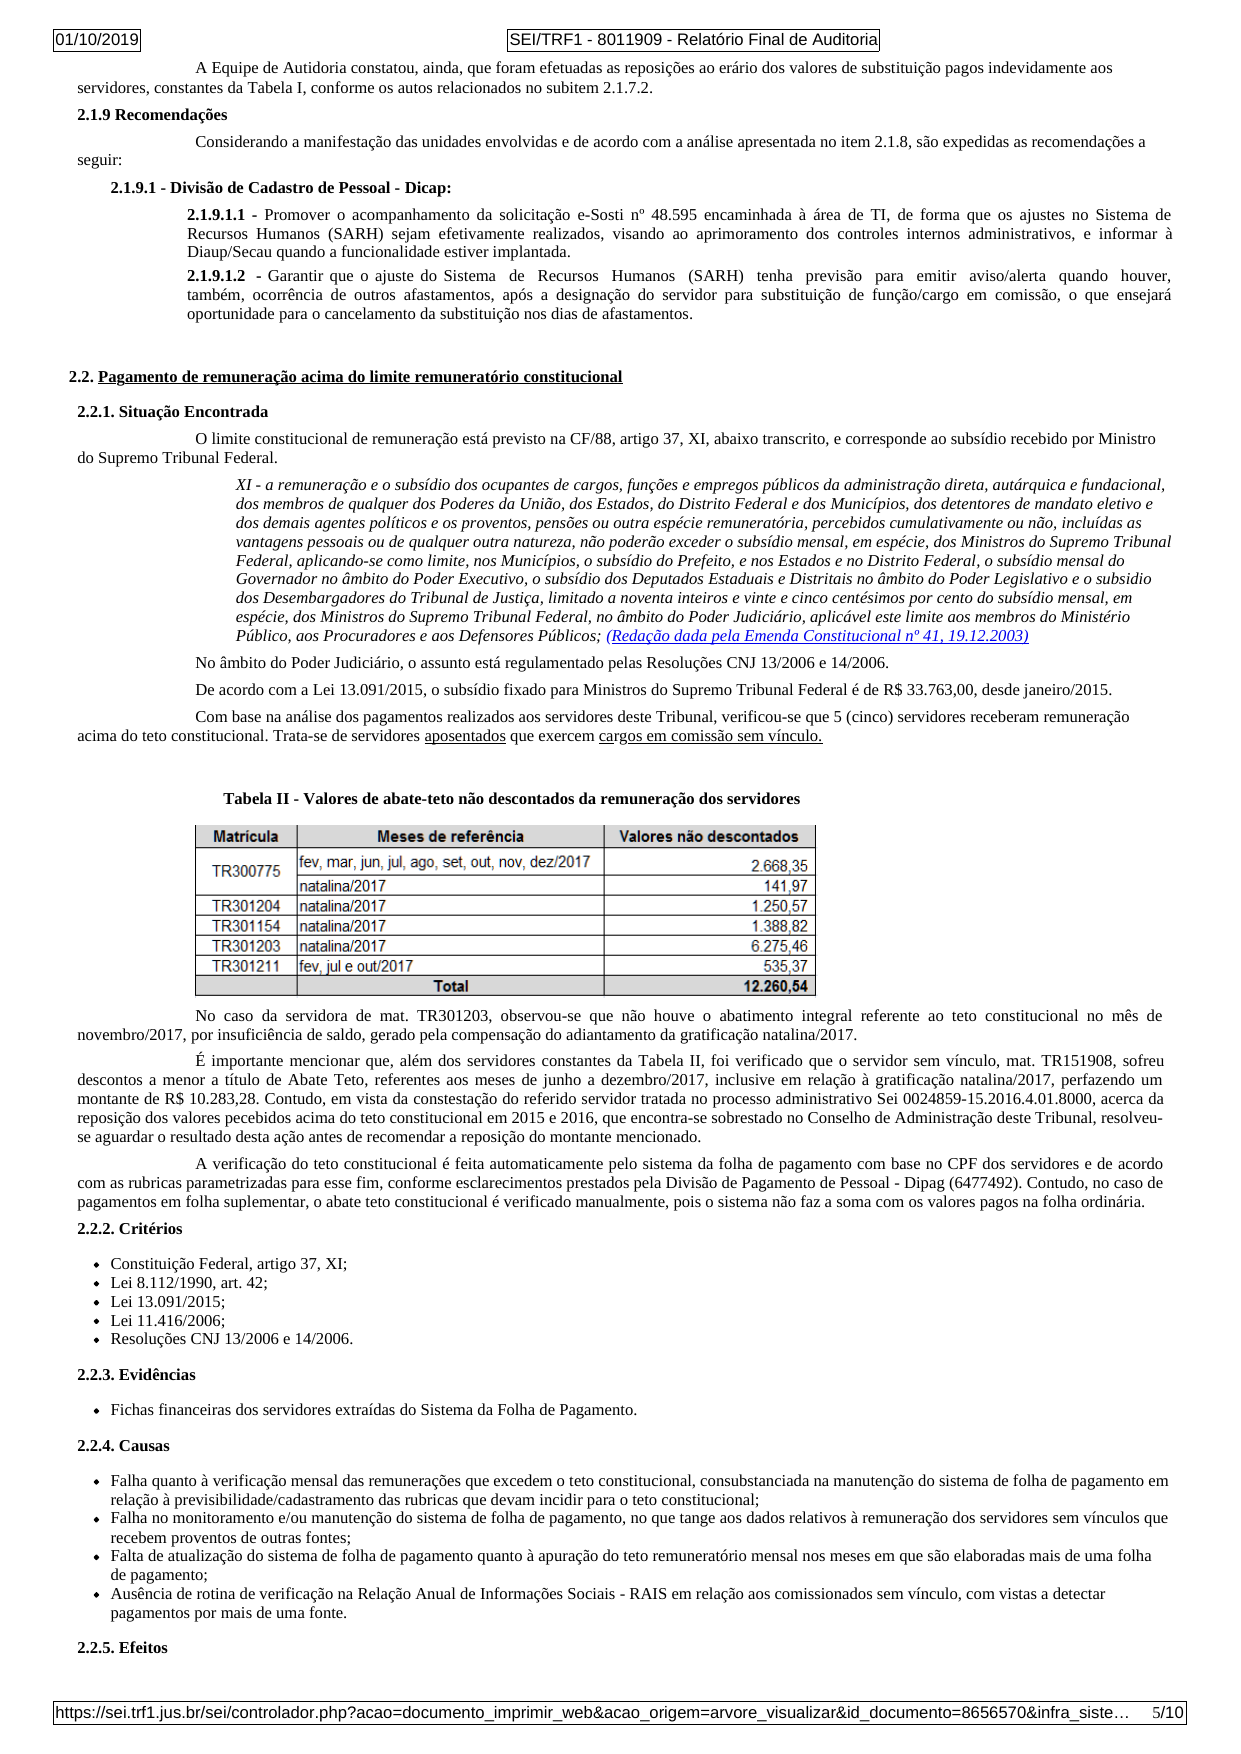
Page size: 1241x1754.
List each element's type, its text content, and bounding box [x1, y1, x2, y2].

subtitle Critérios [77, 1219, 1194, 1238]
picture [194, 825, 818, 998]
subtitle Tabela II - Valores de abate-teto não descontados da remuneração dos servidores [223, 788, 1194, 808]
text O limite constitucional de remuneração está previsto na CF/88, artigo 37, XI, abaixo transcrito, e corresponde ao subsídio recebido por Ministro do Supremo Tribunal Federal. [77, 429, 1170, 467]
subtitle Pagamento de remuneração acima do limite remuneratório constitucional [69, 367, 1194, 386]
text No caso da servidora de mat. TR301203, observou-se que não houve o abatimento integral referente ao teto constitucional no mês de novembro/2017, por insuficiência de saldo, gerado pela compensação do adiantamento da gratificação natalina/2017. [77, 829, 1165, 1043]
subtitle Causas [77, 1436, 1194, 1455]
subtitle Efeitos [77, 1638, 1194, 1657]
text De acordo com a Lei 13.091/2015, o subsídio fixado para Ministros do Supremo Tribunal Federal é de R$ 33.763,00, desde janeiro/2015. [195, 680, 1194, 699]
text Resoluções CNJ 13/2006 e 14/2006. [110, 1329, 1194, 1348]
subtitle Evidências [77, 1365, 1194, 1384]
subtitle - Divisão de Cadastro de Pessoal - Dicap: [110, 178, 1194, 197]
text É importante mencionar que, além dos servidores constantes da Tabela II, foi verificado que o servidor sem vínculo, mat. TR151908, sofreu descontos a menor a título de Abate Teto, referentes aos meses de junho a dezembro/2017, inclusive em relação à gratificação natalina/2017, perfazendo um montante de R$ 10.283,28. Contudo, em vista da constestação do referido servidor tratada no processo administrativo Sei 0024859-15.2016.4.01.8000, acerca da reposição dos valores pecebidos acima do teto constitucional em 2015 e 2016, que encontra-se sobrestado no Conselho de Administração deste Tribunal, resolveu- se aguardar o resultado desta ação antes de recomendar a reposição do montante mencionado. [77, 1052, 1165, 1146]
list - Garantir que o ajuste do Sistema de Recursos Humanos (SARH) tenha previsão para emitir aviso/alerta quando houver, também, ocorrência de outros afastamentos, após a designação do servidor para substituição de função/cargo em comissão, o que ensejará oportunidade para o cancelamento da substituição nos dias de afastamentos. [187, 267, 1174, 323]
subtitle Recomendações [77, 104, 1194, 124]
text A verificação do teto constitucional é feita automaticamente pelo sistema da folha de pagamento com base no CPF dos servidores e de acordo com as rubricas parametrizadas para esse fim, conforme esclarecimentos prestados pela Divisão de Pagamento de Pessoal - Dipag (6477492). Contudo, no caso de pagamentos em folha suplementar, o abate teto constitucional é verificado manualmente, pois o sistema não faz a soma com os valores pagos na folha ordinária. [77, 1154, 1166, 1211]
text Considerando a manifestação das unidades envolvidas e de acordo com a análise apresentada no item 2.1.8, são expedidas as recomendações a [195, 132, 1194, 151]
text Ausência de rotina de verificação na Relação Anual de Informações Sociais - RAIS em relação aos comissionados sem vínculo, com vistas a detectar pagamentos por mais de uma fonte. [110, 1584, 1109, 1622]
text Com base na análise dos pagamentos realizados aos servidores deste Tribunal, verificou-se que 5 (cinco) servidores receberam remuneração acima do teto constitucional. Trata-se de servidores aposentados que exercem cargos em comissão sem vínculo. [77, 707, 1150, 745]
text Fichas financeiras dos servidores extraídas do Sistema da Folha de Pagamento. [110, 1400, 1194, 1419]
text Falha quanto à verificação mensal das remunerações que excedem o teto constitucional, consubstanciada na manutenção do sistema de folha de pagamento em relação à previsibilidade/cadastramento das rubricas que devam incidir para o teto constitucional; [110, 1471, 1172, 1509]
text Falta de atualização do sistema de folha de pagamento quanto à apuração do teto remuneratório mensal nos meses em que são elaboradas mais de uma folha de pagamento; [110, 1547, 1155, 1584]
text A Equipe de Autidoria constatou, ainda, que foram efetuadas as reposições ao erário dos valores de substituição pagos indevidamente aos servidores, constantes da Tabela I, conforme os autos relacionados no subitem 2.1.7.2. [77, 59, 1150, 97]
text Falha no monitoramento e/ou manutenção do sistema de folha de pagamento, no que tange aos dados relativos à remuneração dos servidores sem vínculos que recebem proventos de outras fontes; [110, 1509, 1171, 1547]
text Lei 13.091/2015; Lei 11.416/2006; [110, 1292, 228, 1329]
text No âmbito do Poder Judiciário, o assunto está regulamentado pelas Resoluções CNJ 13/2006 e 14/2006. [195, 653, 1194, 672]
text Constituição Federal, artigo 37, XI; Lei 8.112/1990, art. 42; [110, 1254, 350, 1292]
text seguir: [77, 151, 1194, 170]
text XI - a remuneração e o subsídio dos ocupantes de cargos, funções e empregos públicos da administração direta, autárquica e fundacional, dos membros de qualquer dos Poderes da União, dos Estados, do Distrito Federal e dos Municípios, dos detentores de mandato eletivo e dos demais agentes políticos e os proventos, pensões ou outra espécie remuneratória, percebidos cumulativamente ou não, incluídas as vantagens pessoais ou de qualquer outra natureza, não poderão exceder o subsídio mensal, em espécie, dos Ministros do Supremo Tribunal Federal, aplicando-se como limite, nos Municípios, o subsídio do Prefeito, e nos Estados e no Distrito Federal, o subsídio mensal do Governador no âmbito do Poder Executivo, o subsídio dos Deputados Estaduais e Distritais no âmbito do Poder Legislativo e o subsidio dos Desembargadores do Tribunal de Justiça, limitado a noventa inteiros e vinte e cinco centésimos por cento do subsídio mensal, em espécie, dos Ministros do Supremo Tribunal Federal, no âmbito do Poder Judiciário, aplicável este limite aos membros do Ministério Público, aos Procuradores e aos Defensores Públicos; (Redação dada pela Emenda Constitucional nº 41, 19.12.2003) [236, 475, 1174, 645]
list Situação Encontrada [77, 402, 1194, 421]
list - Promover o acompanhamento da solicitação e-Sosti nº 48.595 encaminhada à área de TI, de forma que os ajustes no Sistema de Recursos Humanos (SARH) sejam efetivamente realizados, visando ao aprimoramento dos controles internos administrativos, e informar à Diaup/Secau quando a funcionalidade estiver implantada. [187, 205, 1174, 261]
